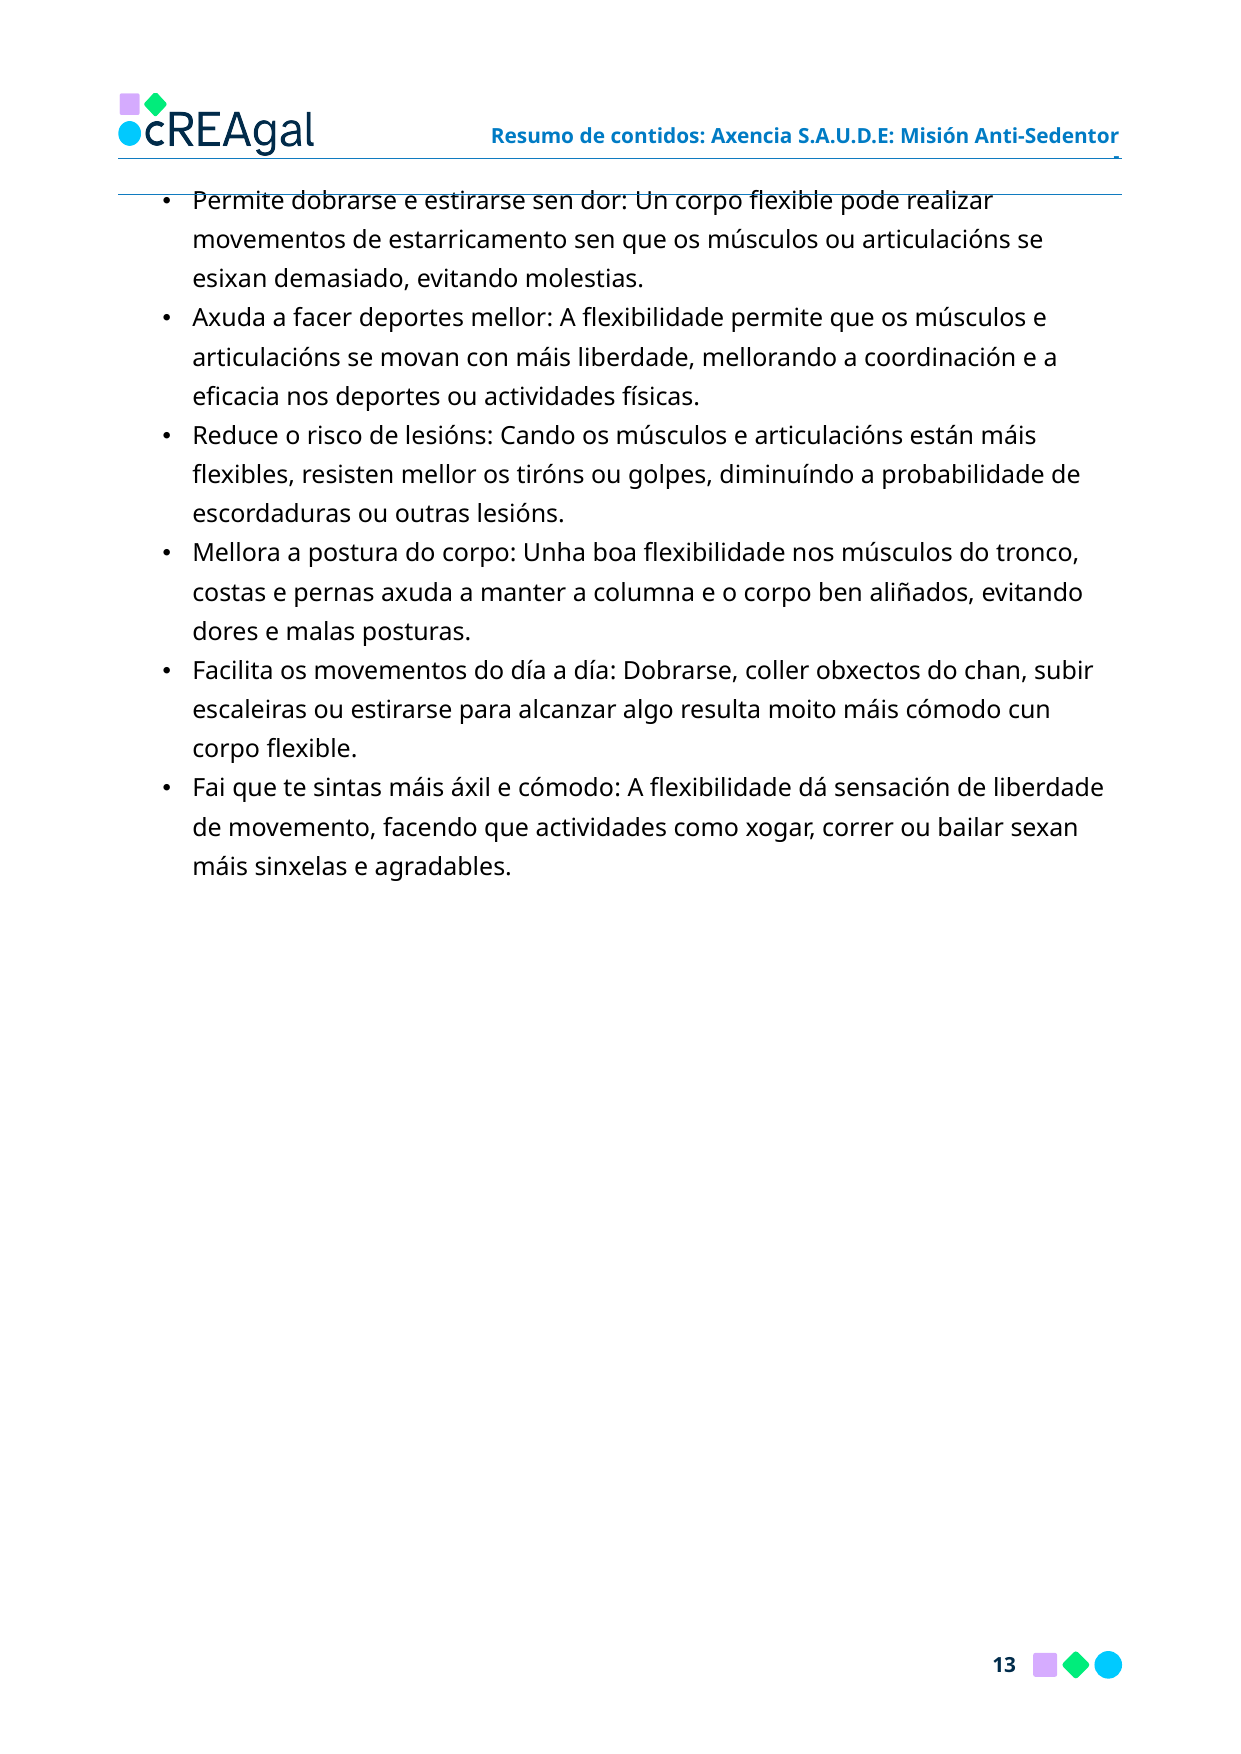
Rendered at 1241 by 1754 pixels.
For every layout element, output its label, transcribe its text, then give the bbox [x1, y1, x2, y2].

list Facilita os movementos do día a día: Dobrarse, coller obxectos do chan, subir escaleiras ou estirarse para alcanzar algo resulta moito máis cómodo cun corpo flexible. [162, 652, 1122, 765]
list Axuda a facer deportes mellor: A flexibilidade permite que os músculos e articulacións se movan con máis liberdade, mellorando a coordinación e a eficacia nos deportes ou actividades físicas. [162, 300, 1122, 412]
picture [118, 93, 314, 156]
list Reduce o risco de lesións: Cando os músculos e articulacións están máis flexibles, resisten mellor os tiróns ou golpes, diminuíndo a probabilidade de escordaduras ou outras lesións. [162, 417, 1122, 530]
list Mellora a postura do corpo: Unha boa flexibilidade nos músculos do tronco, costas e pernas axuda a manter a columna e o corpo ben aliñados, evitando dores e malas posturas. [162, 535, 1122, 647]
list Permite dobrarse e estirarse sen dor: Un corpo flexible pode realizar movementos de estarricamento sen que os músculos ou articulacións se esixan demasiado, evitando molestias. [162, 182, 1122, 194]
list Fai que te sintas máis áxil e cómodo: A flexibilidade dá sensación de liberdade de movemento, facendo que actividades como xogar, correr ou bailar sexan máis sinxelas e agradables. [162, 770, 1122, 882]
list Permite dobrarse e estirarse sen dor: Un corpo flexible pode realizar movementos de estarricamento sen que os músculos ou articulacións se esixan demasiado, evitando molestias. [162, 195, 1122, 295]
